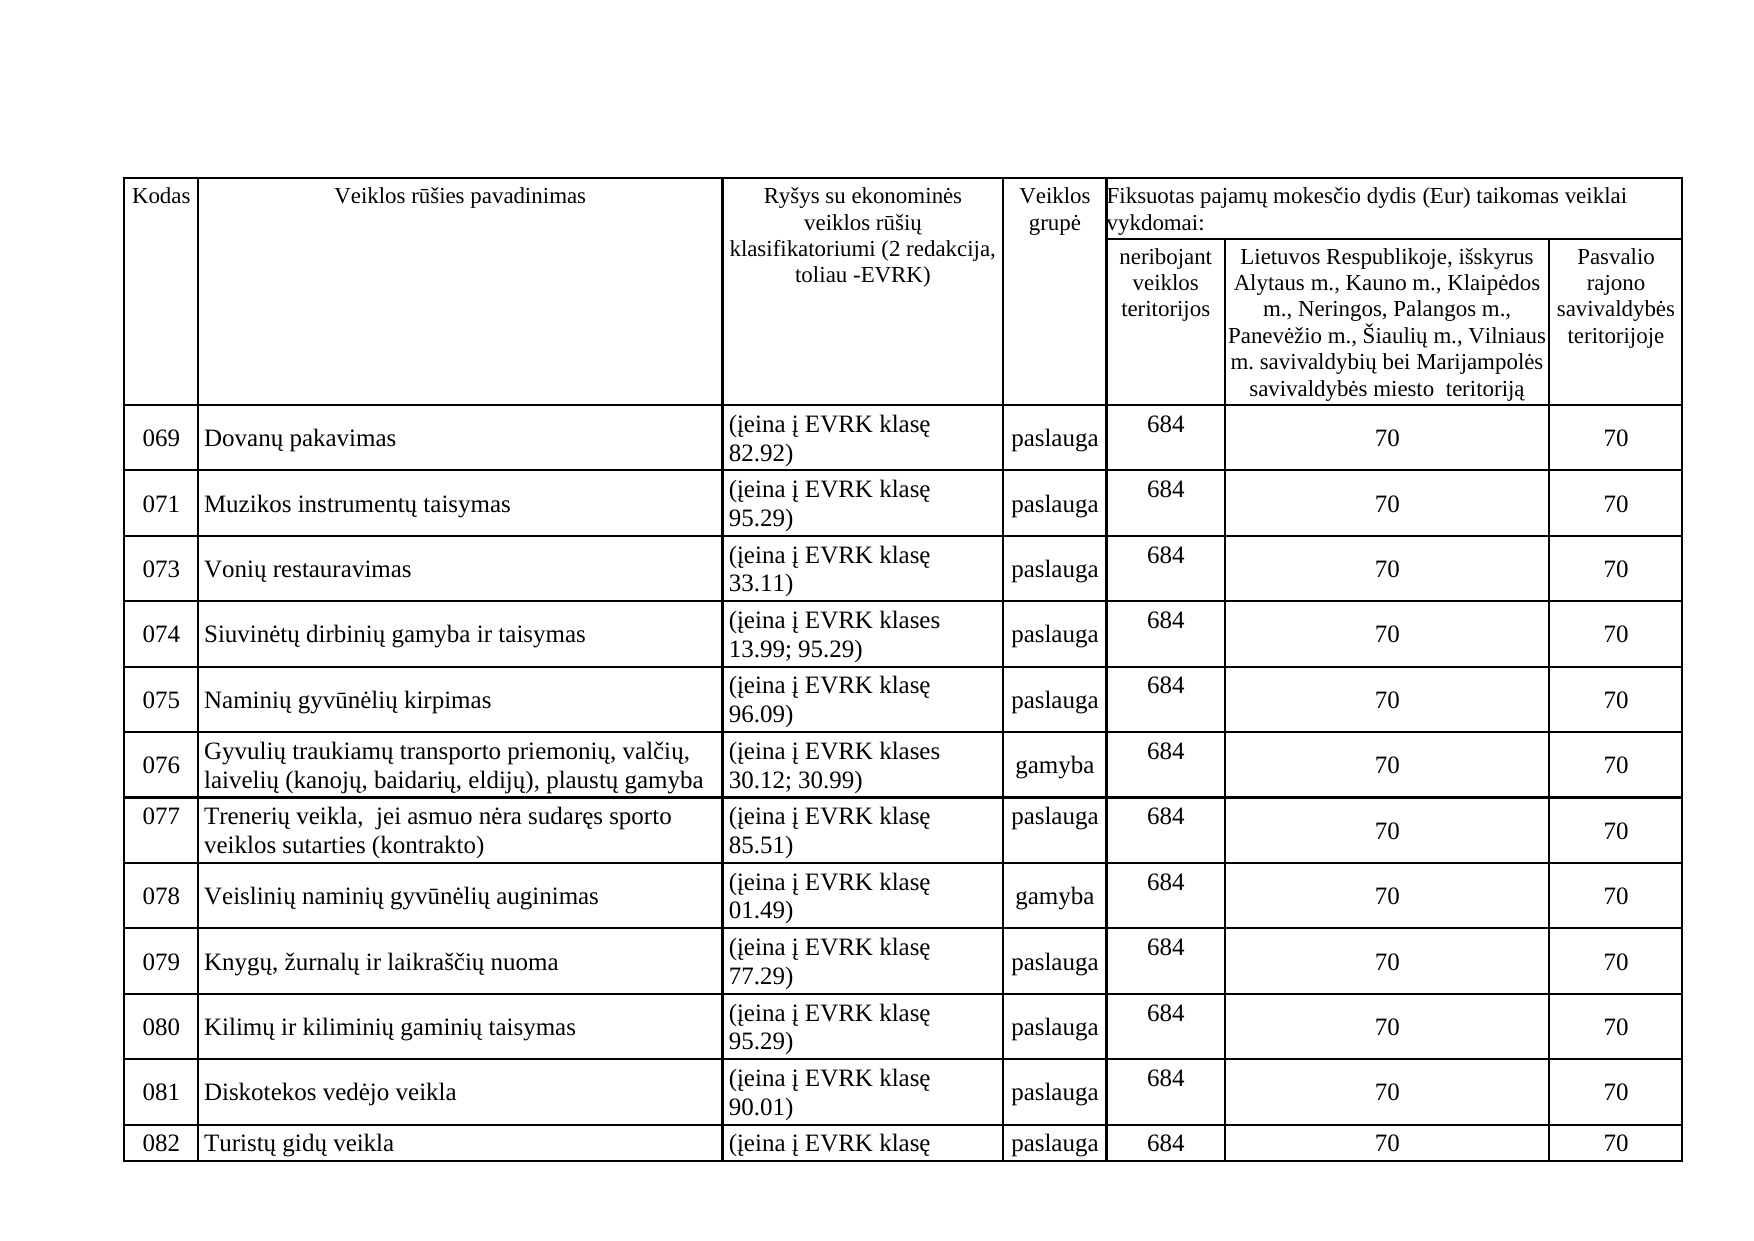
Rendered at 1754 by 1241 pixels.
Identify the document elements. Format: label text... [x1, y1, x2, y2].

table_cell Dovanų pakavimas [199, 406, 721, 469]
table_cell Gyvulių traukiamų transporto priemonių, valčių, laivelių (kanojų, baidarių, eldijų), plaustų gamyba [199, 733, 721, 796]
table_cell paslauga [1004, 602, 1105, 666]
table_cell neribojant veiklos teritorijos [1108, 240, 1224, 404]
table_cell (įeina į EVRK klases 13.99; 95.29) [724, 602, 1002, 666]
table_cell paslauga [1004, 995, 1105, 1058]
table_cell (įeina į EVRK klasę 95.29) [724, 471, 1002, 535]
table_cell 684 [1108, 995, 1224, 1058]
table_cell Muzikos instrumentų taisymas [199, 471, 721, 535]
table_cell 70 [1550, 537, 1681, 600]
table_cell 70 [1550, 995, 1681, 1058]
table_cell 684 [1108, 1060, 1224, 1123]
table_cell 70 [1550, 471, 1681, 535]
table_header Fiksuotas pajamų mokesčio dydis (Eur) taikomas veiklai vykdomai: [1108, 179, 1681, 238]
table_cell 684 [1108, 733, 1224, 796]
table_header Ryšys su ekonominės veiklos rūšių klasifikatoriumi (2 redakcija, toliau -EVRK) [724, 179, 1002, 404]
table_cell 70 [1226, 406, 1548, 469]
table_cell 70 [1550, 799, 1681, 862]
table_cell 069 [125, 406, 197, 469]
table_cell (įeina į EVRK klasę [724, 1126, 1002, 1160]
table_cell paslauga [1004, 1126, 1105, 1160]
table_cell 071 [125, 471, 197, 535]
table_cell (įeina į EVRK klasę 01.49) [724, 864, 1002, 927]
table_cell 70 [1226, 668, 1548, 731]
table_cell 073 [125, 537, 197, 600]
table_header Kodas [125, 179, 197, 404]
table_cell paslauga [1004, 1060, 1105, 1123]
table_cell 70 [1226, 602, 1548, 666]
table_cell Knygų, žurnalų ir laikraščių nuoma [199, 929, 721, 993]
table_cell 70 [1550, 406, 1681, 469]
table_cell paslauga [1004, 799, 1105, 862]
table_cell 081 [125, 1060, 197, 1123]
table_cell Siuvinėtų dirbinių gamyba ir taisymas [199, 602, 721, 666]
table_cell (įeina į EVRK klasę 82.92) [724, 406, 1002, 469]
table_cell Turistų gidų veikla [199, 1126, 721, 1160]
table_cell paslauga [1004, 471, 1105, 535]
table_cell 70 [1550, 602, 1681, 666]
table_cell 684 [1108, 799, 1224, 862]
table_cell 70 [1226, 995, 1548, 1058]
table_cell Trenerių veikla, jei asmuo nėra sudaręs sporto veiklos sutarties (kontrakto) [199, 799, 721, 862]
table_cell Pasvalio rajono savivaldybės teritorijoje [1550, 240, 1681, 404]
table_cell 70 [1226, 733, 1548, 796]
table_cell 078 [125, 864, 197, 927]
table_cell Diskotekos vedėjo veikla [199, 1060, 721, 1123]
table_cell 076 [125, 733, 197, 796]
table_cell 70 [1550, 929, 1681, 993]
table_cell paslauga [1004, 537, 1105, 600]
table_cell 684 [1108, 406, 1224, 469]
table_cell Lietuvos Respublikoje, išskyrus Alytaus m., Kauno m., Klaipėdos m., Neringos, Palangos m., Panevėžio m., Šiaulių m., Vilniaus m. savivaldybių bei Marijampolės savivaldybės miesto teritoriją [1226, 240, 1548, 404]
table_cell paslauga [1004, 406, 1105, 469]
table_cell 079 [125, 929, 197, 993]
table_cell 70 [1550, 1060, 1681, 1123]
table_cell 70 [1226, 929, 1548, 993]
table_cell (įeina į EVRK klasę 85.51) [724, 799, 1002, 862]
table_cell paslauga [1004, 668, 1105, 731]
table_cell 70 [1550, 864, 1681, 927]
table_header Veiklos rūšies pavadinimas [199, 179, 721, 404]
table_cell 075 [125, 668, 197, 731]
table_cell 70 [1226, 1126, 1548, 1160]
table_cell 082 [125, 1126, 197, 1160]
table_cell 70 [1550, 1126, 1681, 1160]
table_cell 70 [1226, 864, 1548, 927]
table_cell 70 [1226, 799, 1548, 862]
table_cell 70 [1226, 1060, 1548, 1123]
table_cell 684 [1108, 471, 1224, 535]
table_cell (įeina į EVRK klasę 95.29) [724, 995, 1002, 1058]
table_cell 684 [1108, 864, 1224, 927]
table_cell (įeina į EVRK klasę 90.01) [724, 1060, 1002, 1123]
table_cell 684 [1108, 537, 1224, 600]
table_cell 077 [125, 799, 197, 862]
table_cell paslauga [1004, 929, 1105, 993]
table_cell (įeina į EVRK klasę 33.11) [724, 537, 1002, 600]
table_cell 684 [1108, 668, 1224, 731]
table_header Veiklos grupė [1004, 179, 1105, 404]
table_cell (įeina į EVRK klases 30.12; 30.99) [724, 733, 1002, 796]
table_cell 70 [1550, 733, 1681, 796]
table_cell 70 [1550, 668, 1681, 731]
table_cell 70 [1226, 471, 1548, 535]
table_cell 074 [125, 602, 197, 666]
table_cell gamyba [1004, 864, 1105, 927]
table_cell 080 [125, 995, 197, 1058]
table_cell 684 [1108, 602, 1224, 666]
table_cell Kilimų ir kiliminių gaminių taisymas [199, 995, 721, 1058]
table_cell Veislinių naminių gyvūnėlių auginimas [199, 864, 721, 927]
table_cell Vonių restauravimas [199, 537, 721, 600]
table_cell (įeina į EVRK klasę 77.29) [724, 929, 1002, 993]
table_cell (įeina į EVRK klasę 96.09) [724, 668, 1002, 731]
table_cell 684 [1108, 1126, 1224, 1160]
table_cell 70 [1226, 537, 1548, 600]
table_cell 684 [1108, 929, 1224, 993]
table_cell gamyba [1004, 733, 1105, 796]
table_cell Naminių gyvūnėlių kirpimas [199, 668, 721, 731]
